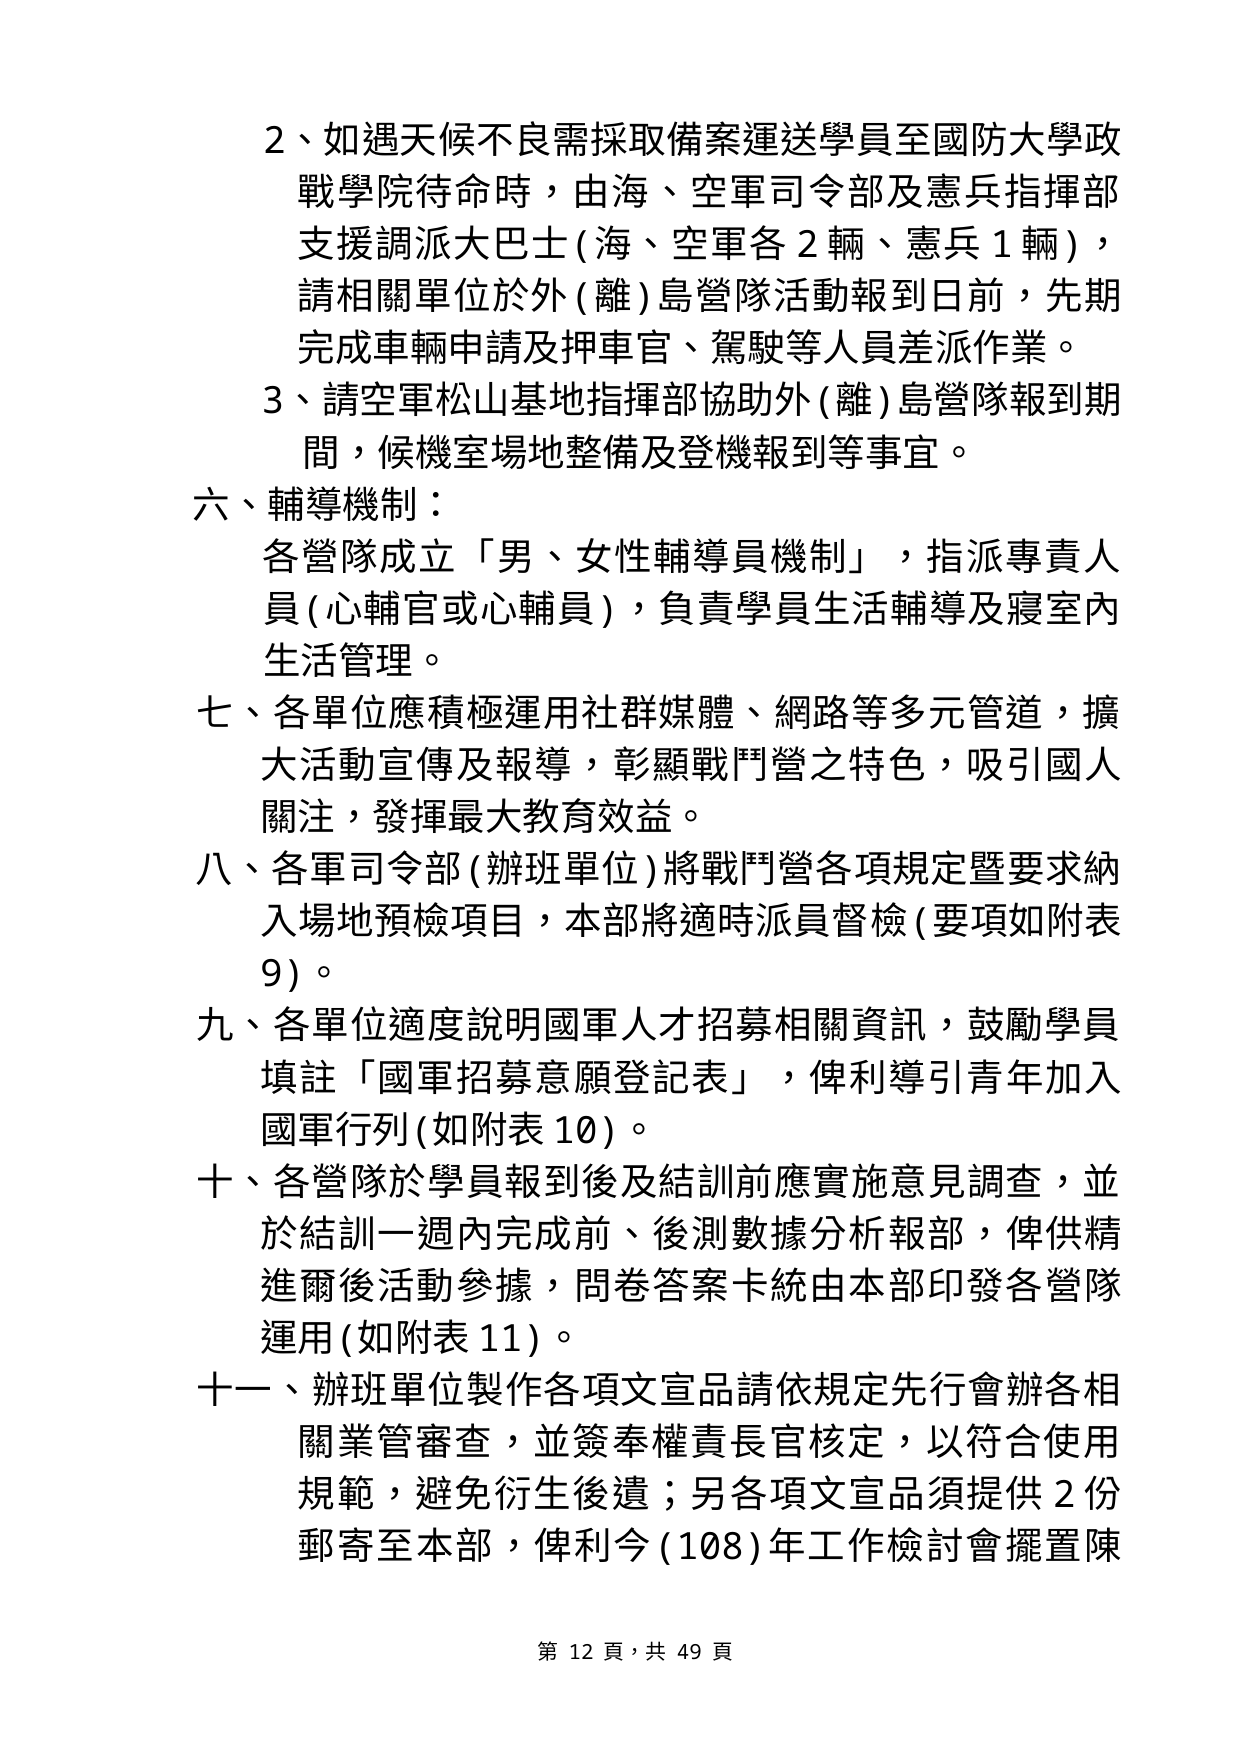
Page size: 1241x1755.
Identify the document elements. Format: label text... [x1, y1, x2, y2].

text 各營隊成立「男、女性輔導員機制」，指派專責人員(心輔官或心輔員)，負責學員生活輔導及寢室內生活管理。 [263, 528, 1122, 685]
text 七、各單位應積極運用社群媒體、網路等多元管道，擴大活動宣傳及報導，彰顯戰鬥營之特色，吸引國人關注，發揮最大教育效益。 [148, 685, 1122, 841]
text 八、各軍司令部(辦班單位)將戰鬥營各項規定暨要求納入場地預檢項目，本部將適時派員督檢(要項如附表9)。 [148, 841, 1122, 997]
text 3、請空軍松山基地指揮部協助外(離)島營隊報到期間，候機室場地整備及登機報到等事宜。 [148, 372, 1122, 476]
text 2、如遇天候不良需採取備案運送學員至國防大學政戰學院待命時，由海、空軍司令部及憲兵指揮部支援調派大巴士(海、空軍各2輛、憲兵1輛)，請相關單位於外(離)島營隊活動報到日前，先期完成車輛申請及押車官、駕駛等人員差派作業。 [148, 112, 1122, 372]
text 十一、辦班單位製作各項文宣品請依規定先行會辦各相關業管審查，並簽奉權責長官核定，以符合使用規範，避免衍生後遺；另各項文宣品須提供2份郵寄至本部，俾利今(108)年工作檢討會擺置陳 [148, 1362, 1122, 1570]
text 十、各營隊於學員報到後及結訓前應實施意見調查，並於結訓一週內完成前、後測數據分析報部，俾供精進爾後活動參據，問卷答案卡統由本部印發各營隊運用(如附表11)。 [148, 1153, 1122, 1362]
text 六、輔導機制： [148, 476, 1122, 528]
text 九、各單位適度說明國軍人才招募相關資訊，鼓勵學員填註「國軍招募意願登記表」，俾利導引青年加入國軍行列(如附表10)。 [148, 997, 1122, 1153]
